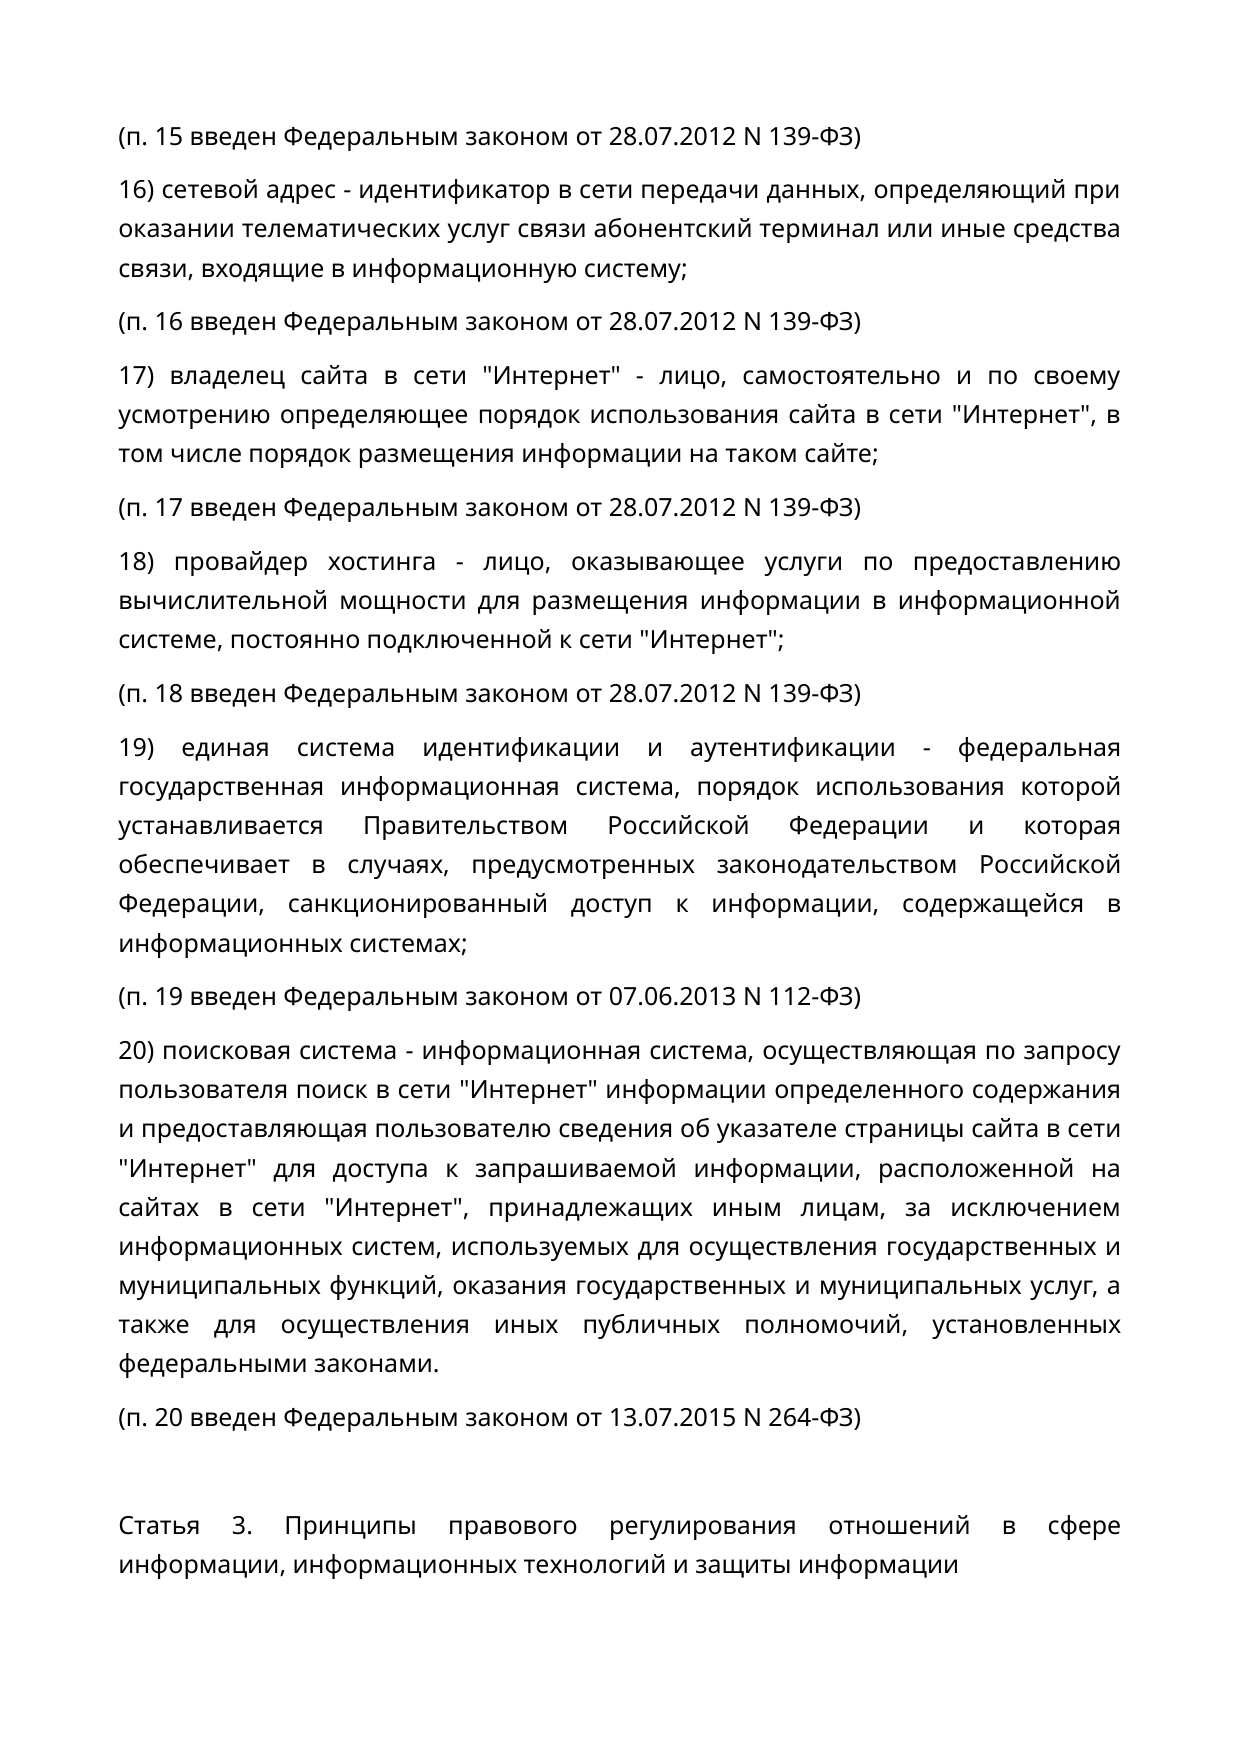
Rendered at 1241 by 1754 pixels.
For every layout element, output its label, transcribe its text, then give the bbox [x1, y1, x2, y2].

text (п. 16 введен Федеральным законом от 28.07.2012 N 139-ФЗ) [118, 304, 1122, 338]
text (п. 15 введен Федеральным законом от 28.07.2012 N 139-ФЗ) [118, 118, 1122, 152]
text 19) единая система идентификации и аутентификации - федеральная государственная информационная система, порядок использования которой устанавливается Правительством Российской Федерации и которая обеспечивает в случаях, предусмотренных законодательством Российской Федерации, санкционированный доступ к информации, содержащейся в информационных системах; [118, 729, 1122, 959]
text (п. 17 введен Федеральным законом от 28.07.2012 N 139-ФЗ) [118, 490, 1122, 524]
text (п. 20 введен Федеральным законом от 13.07.2015 N 264-ФЗ) [118, 1400, 1122, 1434]
text 16) сетевой адрес - идентификатор в сети передачи данных, определяющий при оказании телематических услуг связи абонентский терминал или иные средства связи, входящие в информационную систему; [118, 172, 1122, 284]
text (п. 18 введен Федеральным законом от 28.07.2012 N 139-ФЗ) [118, 676, 1122, 710]
text 18) провайдер хостинга - лицо, оказывающее услуги по предоставлению вычислительной мощности для размещения информации в информационной системе, постоянно подключенной к сети "Интернет"; [118, 543, 1122, 656]
text 17) владелец сайта в сети "Интернет" - лицо, самостоятельно и по своему усмотрению определяющее порядок использования сайта в сети "Интернет", в том числе порядок размещения информации на таком сайте; [118, 358, 1122, 470]
text Статья 3. Принципы правового регулирования отношений в сфере информации, информационных технологий и защиты информации [118, 1507, 1122, 1581]
text 20) поисковая система - информационная система, осуществляющая по запросу пользователя поиск в сети "Интернет" информации определенного содержания и предоставляющая пользователю сведения об указателе страницы сайта в сети "Интернет" для доступа к запрашиваемой информации, расположенной на сайтах в сети "Интернет", принадлежащих иным лицам, за исключением информационных систем, используемых для осуществления государственных и муниципальных функций, оказания государственных и муниципальных услуг, а также для осуществления иных публичных полномочий, установленных федеральными законами. [118, 1033, 1122, 1380]
text (п. 19 введен Федеральным законом от 07.06.2013 N 112-ФЗ) [118, 979, 1122, 1013]
